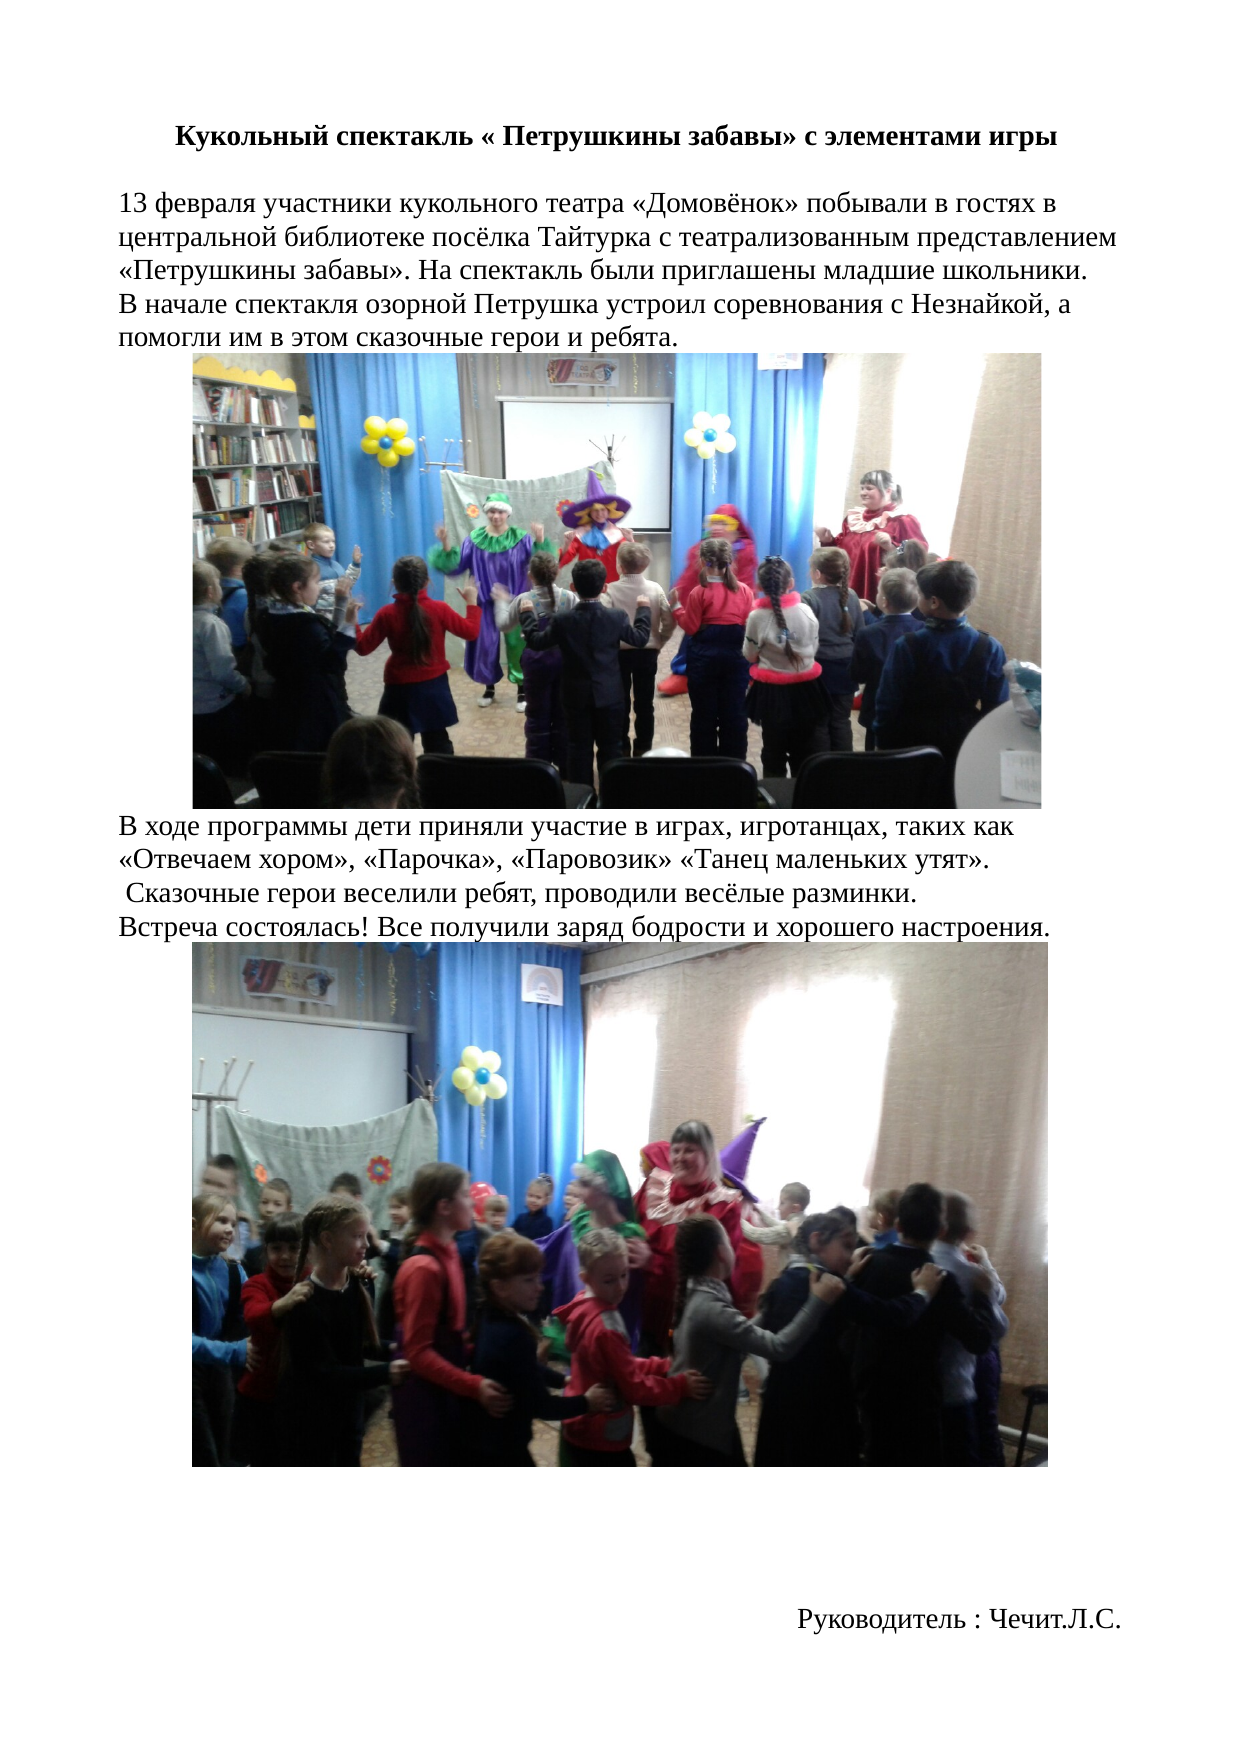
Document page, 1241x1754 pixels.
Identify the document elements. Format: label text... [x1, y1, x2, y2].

text Руководитель : Чечит.Л.С. [118, 1601, 1122, 1634]
text Встреча состоялась! Все получили заряд бодрости и хорошего настроения. [118, 909, 1122, 942]
picture [192, 353, 1042, 809]
text В ходе программы дети приняли участие в играх, игротанцах, таких как «Отвечаем хором», «Парочка», «Паровозик» «Танец маленьких утят». [118, 353, 1122, 875]
text Сказочные герои веселили ребят, проводили весёлые разминки. [118, 875, 1122, 909]
picture [192, 942, 1048, 1467]
text В начале спектакля озорной Петрушка устроил соревнования с Незнайкой, а помогли им в этом сказочные герои и ребята. [118, 286, 1122, 353]
text 13 февраля участники кукольного театра «Домовёнок» побывали в гостях в центральной библиотеке посёлка Тайтурка с театрализованным представлением «Петрушкины забавы». На спектакль были приглашены младшие школьники. [118, 185, 1122, 286]
text Кукольный спектакль « Петрушкины забавы» с элементами игры [118, 118, 1122, 152]
